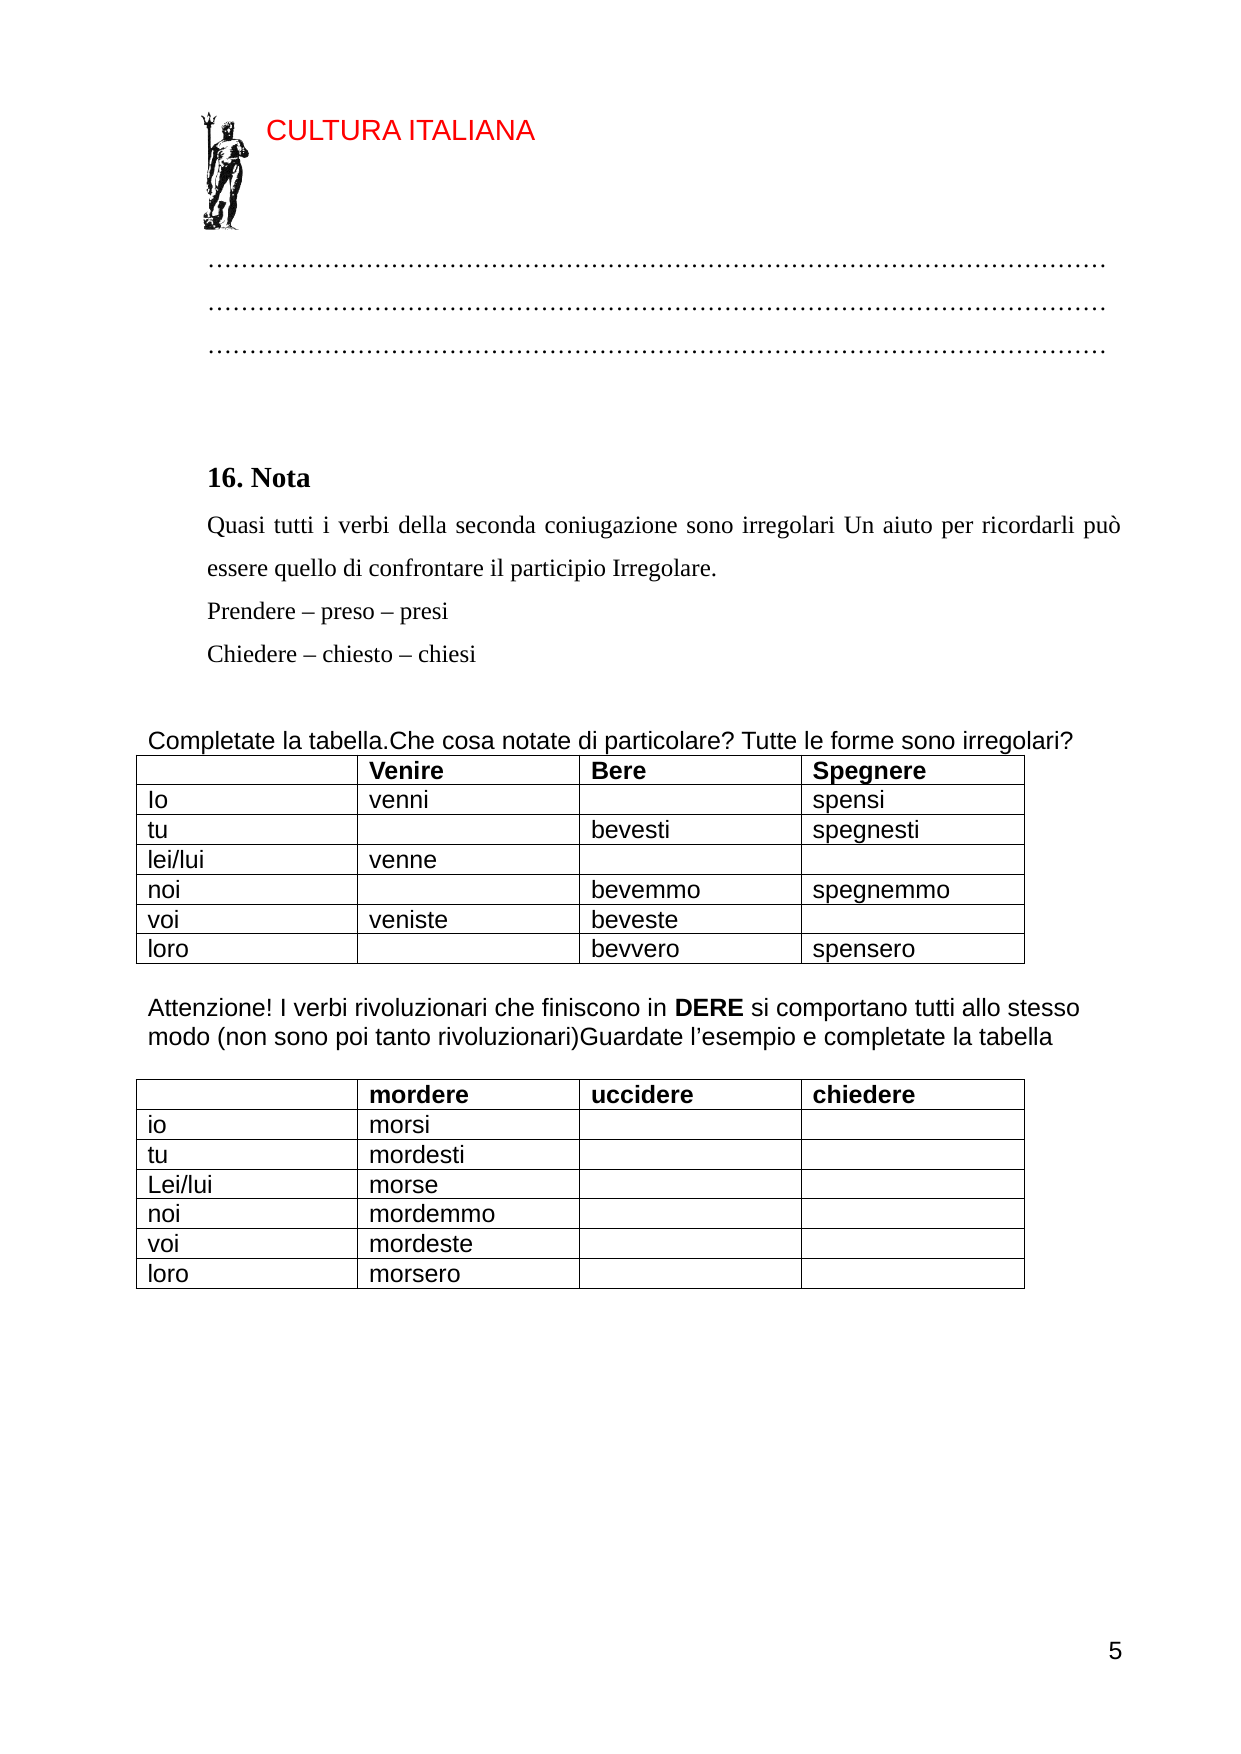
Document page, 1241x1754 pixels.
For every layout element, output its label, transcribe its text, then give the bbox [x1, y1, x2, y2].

table_cell bevesti [580, 815, 801, 844]
table_cell [580, 1199, 801, 1228]
table_cell spensi [802, 785, 1024, 814]
table_cell mordeste [358, 1229, 579, 1258]
table_cell spensero [802, 934, 1024, 963]
table_cell noi [137, 875, 357, 903]
text ……………………………………………………………………………………………………………………………………………………………………………………………… [207, 172, 1122, 316]
table_cell lei/lui [137, 845, 357, 874]
table_cell [802, 1229, 1024, 1258]
table_cell morsi [358, 1110, 579, 1139]
table_cell [580, 845, 801, 874]
text Prendere – preso – presi [207, 596, 1122, 625]
table_cell spegnesti [802, 815, 1024, 844]
table_cell [802, 1110, 1024, 1139]
table_header Venire [358, 756, 579, 784]
table_cell morse [358, 1170, 579, 1198]
table_cell [802, 1259, 1024, 1288]
table_header [137, 1080, 357, 1109]
table_cell noi [137, 1199, 357, 1228]
table_cell morsero [358, 1259, 579, 1288]
table_cell [580, 1229, 801, 1258]
text Attenzione! I verbi rivoluzionari che finiscono in DERE si comportano tutti allo stesso modo (non sono poi tanto rivoluzionari)Guardate l’esempio e completate la tabella [148, 993, 1122, 1050]
table_cell [802, 1199, 1024, 1228]
table_cell tu [137, 815, 357, 844]
table_cell [802, 845, 1024, 874]
table_cell loro [137, 1259, 357, 1288]
table_cell [358, 934, 579, 963]
table_header Bere [580, 756, 801, 784]
table_cell bevemmo [580, 875, 801, 903]
table_cell voi [137, 905, 357, 933]
table_cell [358, 815, 579, 844]
table_cell [580, 1140, 801, 1168]
table_header Spegnere [802, 756, 1024, 784]
table_cell [802, 905, 1024, 933]
text ……………………………………………………………………………………………… [207, 331, 1122, 359]
table_cell [802, 1170, 1024, 1198]
table_cell venne [358, 845, 579, 874]
table_cell [580, 785, 801, 814]
table_cell mordesti [358, 1140, 579, 1168]
table_cell [580, 1110, 801, 1139]
table_header [137, 756, 357, 784]
table_cell loro [137, 934, 357, 963]
table_cell mordemmo [358, 1199, 579, 1228]
text Chiedere – chiesto – chiesi [207, 639, 1122, 668]
table_cell [580, 1259, 801, 1288]
table_cell veniste [358, 905, 579, 933]
table_header mordere [358, 1080, 579, 1109]
table_cell [358, 875, 579, 903]
table_cell spegnemmo [802, 875, 1024, 903]
table_cell venni [358, 785, 579, 814]
table_cell [802, 1140, 1024, 1168]
table_header uccidere [580, 1080, 801, 1109]
table_cell voi [137, 1229, 357, 1258]
text 16. Nota [207, 460, 1122, 493]
text Quasi tutti i verbi della seconda coniugazione sono irregolari Un aiuto per ricordarli può essere quello di confrontare il participio Irregolare. [207, 510, 1122, 582]
table_header chiedere [802, 1080, 1024, 1109]
table_cell Lei/lui [137, 1170, 357, 1198]
table_cell tu [137, 1140, 357, 1168]
table_cell bevvero [580, 934, 801, 963]
table_cell io [137, 1110, 357, 1139]
text Completate la tabella.Che cosa notate di particolare? Tutte le forme sono irregolari? [148, 726, 1122, 754]
table_cell [580, 1170, 801, 1198]
table_cell beveste [580, 905, 801, 933]
table_cell Io [137, 785, 357, 814]
